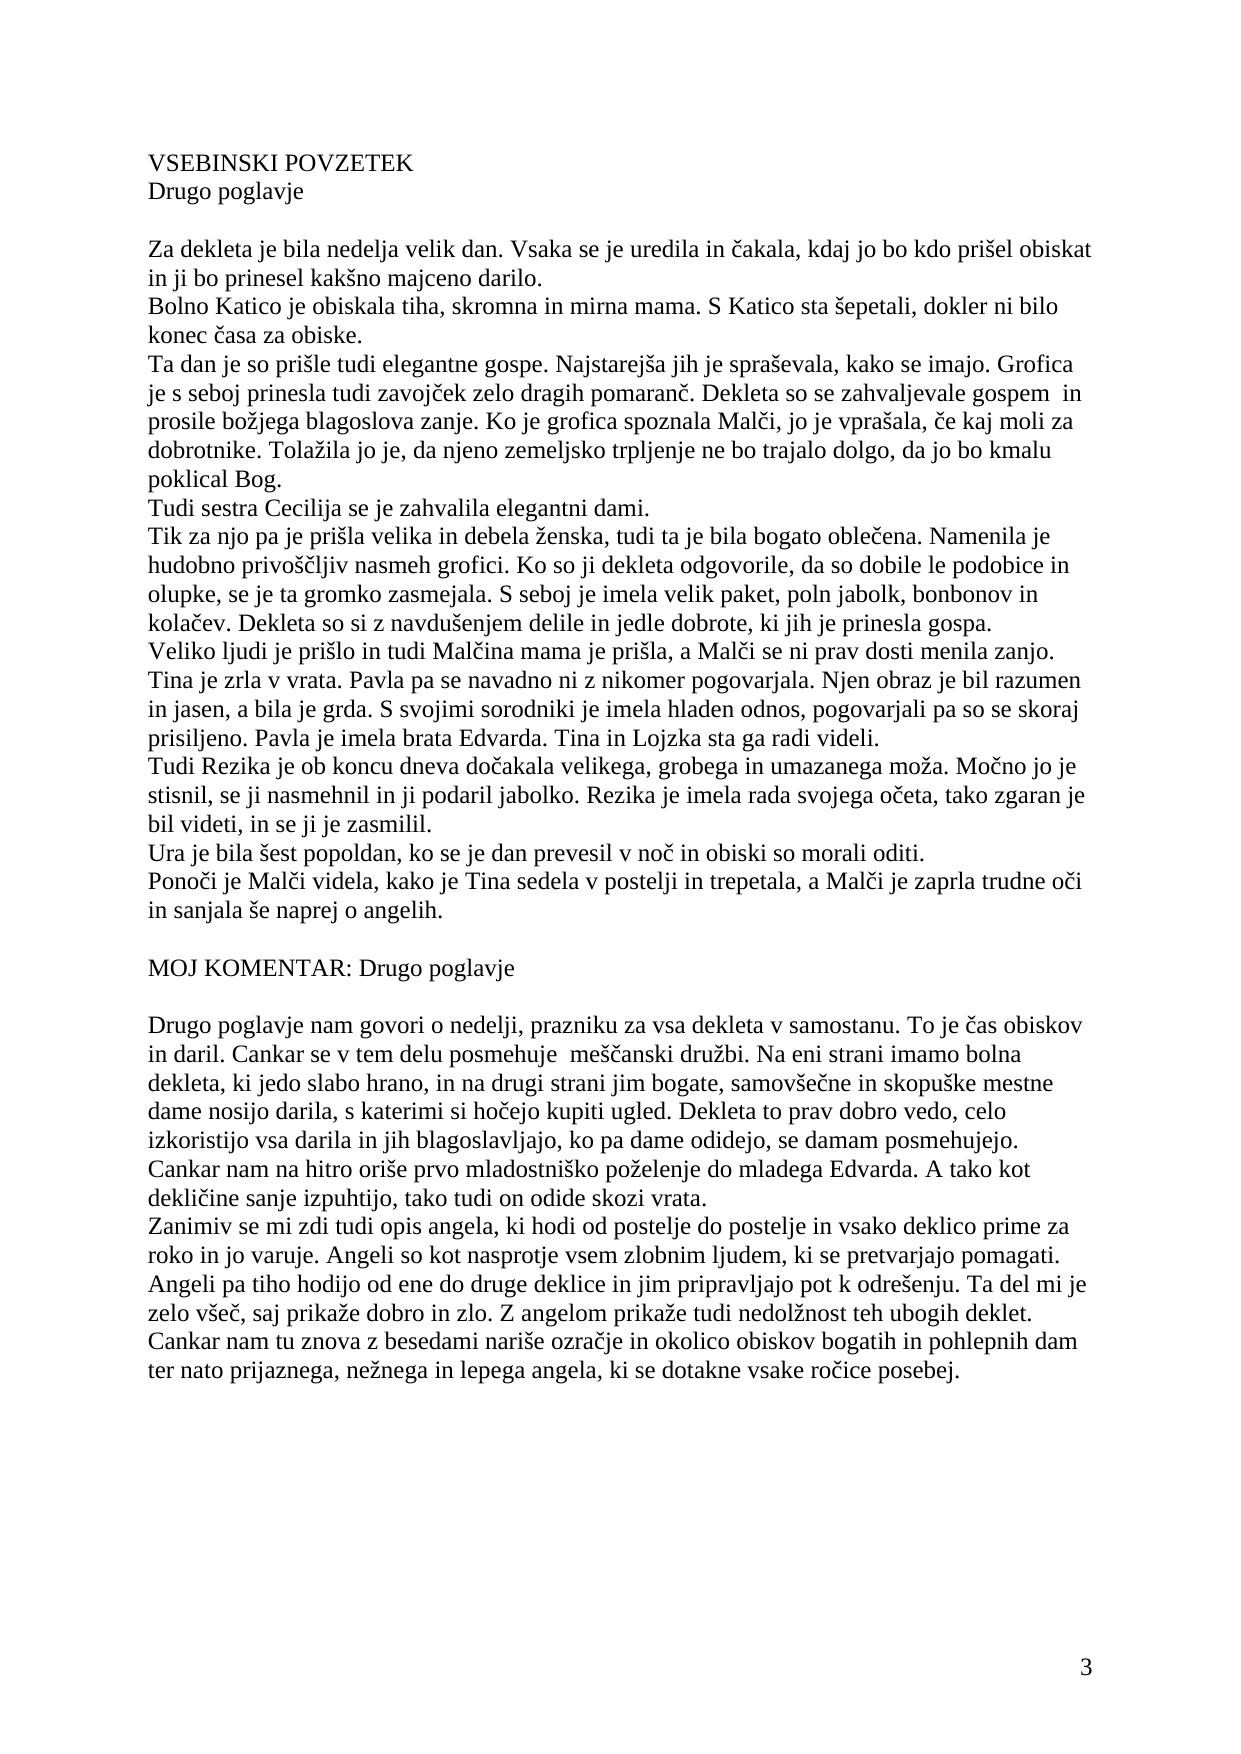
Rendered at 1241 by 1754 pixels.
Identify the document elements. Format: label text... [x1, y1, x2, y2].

text Zanimiv se mi zdi tudi opis angela, ki hodi od postelje do postelje in vsako deklico prime za roko in jo varuje. Angeli so kot nasprotje vsem zlobnim ljudem, ki se pretvarjajo pomagati. Angeli pa tiho hodijo od ene do druge deklice in jim pripravljajo pot k odrešenju. Ta del mi je zelo všeč, saj prikaže dobro in zlo. Z angelom prikaže tudi nedolžnost teh ubogih deklet. Cankar nam tu znova z besedami nariše ozračje in okolico obiskov bogatih in pohlepnih dam ter nato prijaznega, nežnega in lepega angela, ki se dotakne vsake ročice posebej. [148, 1211, 1093, 1384]
text Tina je zrla v vrata. Pavla pa se navadno ni z nikomer pogovarjala. Njen obraz je bil razumen in jasen, a bila je grda. S svojimi sorodniki je imela hladen odnos, pogovarjali pa so se skoraj prisiljeno. Pavla je imela brata Edvarda. Tina in Lojzka sta ga radi videli. [148, 665, 1093, 751]
text Tudi sestra Cecilija se je zahvalila elegantni dami. [148, 493, 1093, 521]
text Bolno Katico je obiskala tiha, skromna in mirna mama. S Katico sta šepetali, dokler ni bilo konec časa za obiske. [148, 291, 1093, 349]
text Ura je bila šest popoldan, ko se je dan prevesil v noč in obiski so morali oditi. [148, 838, 1093, 866]
text Ponoči je Malči videla, kako je Tina sedela v postelji in trepetala, a Malči je zaprla trudne oči in sanjala še naprej o angelih. [148, 866, 1093, 924]
text Tudi Rezika je ob koncu dneva dočakala velikega, grobega in umazanega moža. Močno jo je stisnil, se ji nasmehnil in ji podaril jabolko. Rezika je imela rada svojega očeta, tako zgaran je bil videti, in se ji je zasmilil. [148, 751, 1093, 838]
text Drugo poglavje nam govori o nedelji, prazniku za vsa dekleta v samostanu. To je čas obiskov in daril. Cankar se v tem delu posmehuje meščanski družbi. Na eni strani imamo bolna dekleta, ki jedo slabo hrano, in na drugi strani jim bogate, samovšečne in skopuške mestne dame nosijo darila, s katerimi si hočejo kupiti ugled. Dekleta to prav dobro vedo, celo izkoristijo vsa darila in jih blagoslavljajo, ko pa dame odidejo, se damam posmehujejo. [148, 1010, 1093, 1154]
text MOJ KOMENTAR: Drugo poglavje [148, 953, 1093, 981]
text Za dekleta je bila nedelja velik dan. Vsaka se je uredila in čakala, kdaj jo bo kdo prišel obiskat in ji bo prinesel kakšno majceno darilo. [148, 234, 1093, 291]
text VSEBINSKI POVZETEK [148, 148, 1093, 176]
text Ta dan je so prišle tudi elegantne gospe. Najstarejša jih je spraševala, kako se imajo. Grofica je s seboj prinesla tudi zavojček zelo dragih pomaranč. Dekleta so se zahvaljevale gospem in prosile božjega blagoslova zanje. Ko je grofica spoznala Malči, jo je vprašala, če kaj moli za dobrotnike. Tolažila jo je, da njeno zemeljsko trpljenje ne bo trajalo dolgo, da jo bo kmalu poklical Bog. [148, 349, 1093, 493]
text Tik za njo pa je prišla velika in debela ženska, tudi ta je bila bogato oblečena. Namenila je hudobno privoščljiv nasmeh grofici. Ko so ji dekleta odgovorile, da so dobile le podobice in olupke, se je ta gromko zasmejala. S seboj je imela velik paket, poln jabolk, bonbonov in kolačev. Dekleta so si z navdušenjem delile in jedle dobrote, ki jih je prinesla gospa. [148, 521, 1093, 636]
text Veliko ljudi je prišlo in tudi Malčina mama je prišla, a Malči se ni prav dosti menila zanjo. [148, 636, 1093, 665]
text Cankar nam na hitro oriše prvo mladostniško poželenje do mladega Edvarda. A tako kot dekličine sanje izpuhtijo, tako tudi on odide skozi vrata. [148, 1154, 1093, 1211]
text Drugo poglavje [148, 176, 1093, 205]
